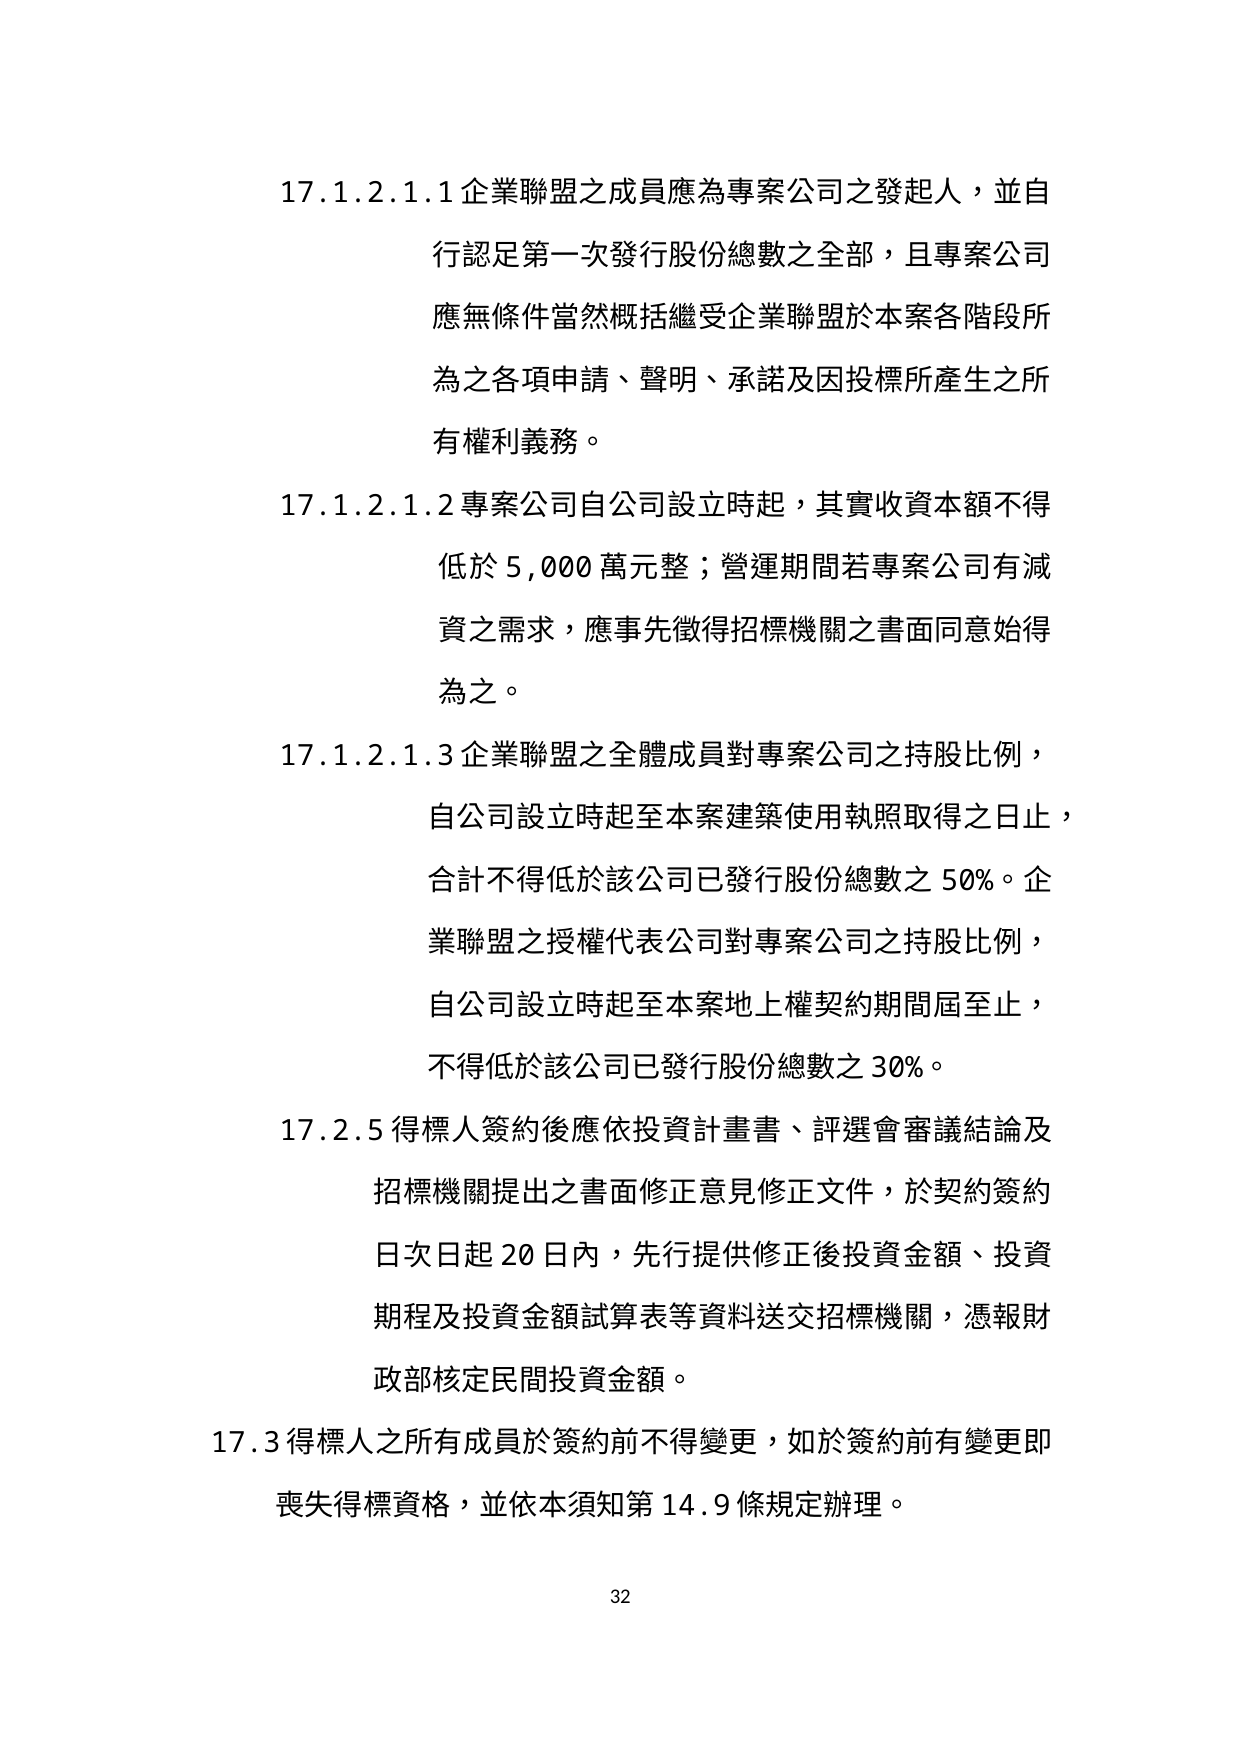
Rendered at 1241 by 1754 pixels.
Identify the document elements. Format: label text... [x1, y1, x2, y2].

text 17.2.5得標人簽約後應依投資計畫書、評選會審議結論及招標機關提出之書面修正意見修正文件，於契約簽約日次日起20日內，先行提供修正後投資金額、投資期程及投資金額試算表等資料送交招標機關，憑報財政部核定民間投資金額。 [279, 1086, 1053, 1398]
text 17.3得標人之所有成員於簽約前不得變更，如於簽約前有變更即喪失得標資格，並依本須知第14.9條規定辦理。 [210, 1398, 1053, 1523]
text 17.1.2.1.2專案公司自公司設立時起，其實收資本額不得低於5,000萬元整；營運期間若專案公司有減資之需求，應事先徵得招標機關之書面同意始得為之。 [279, 461, 1053, 711]
text 17.1.2.1.1企業聯盟之成員應為專案公司之發起人，並自行認足第一次發行股份總數之全部，且專案公司應無條件當然概括繼受企業聯盟於本案各階段所為之各項申請、聲明、承諾及因投標所產生之所有權利義務。 [279, 148, 1053, 461]
text 17.1.2.1.3企業聯盟之全體成員對專案公司之持股比例，自公司設立時起至本案建築使用執照取得之日止，合計不得低於該公司已發行股份總數之50%。企業聯盟之授權代表公司對專案公司之持股比例，自公司設立時起至本案地上權契約期間屆至止，不得低於該公司已發行股份總數之30%。 [279, 711, 1053, 1086]
